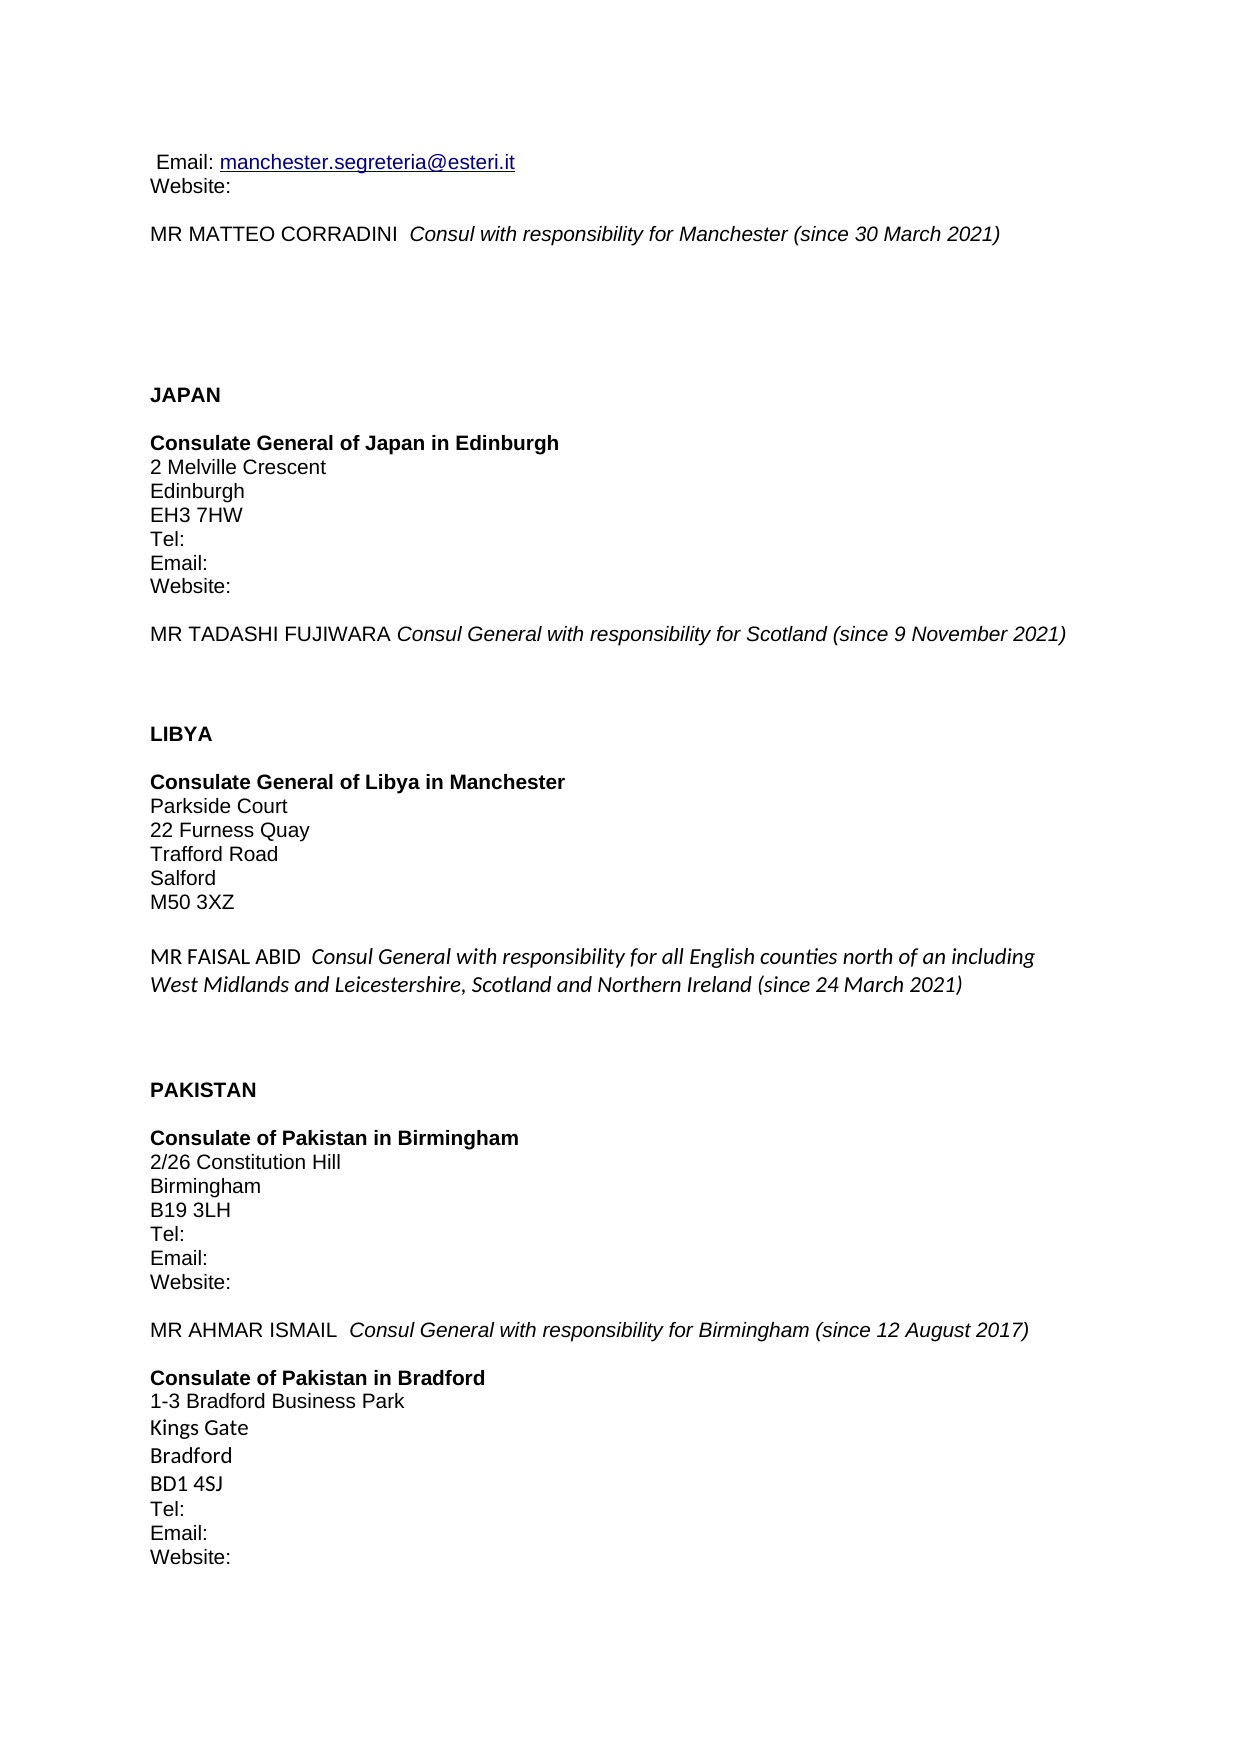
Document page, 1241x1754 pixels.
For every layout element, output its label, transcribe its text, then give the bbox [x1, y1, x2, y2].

text Consulate of Pakistan in Bradford [150, 1365, 1090, 1389]
text 2/26 Constitution Hill Birmingham B19 3LH Tel: Email: Website: [150, 1150, 1090, 1293]
text 1-3 Bradford Business Park Kings Gate Bradford BD1 4SJ [150, 1389, 1090, 1497]
text -- Email: manchester.segreteria@esteri.it Website: [150, 150, 1090, 198]
text Consulate of Pakistan in Birmingham [150, 1126, 1090, 1150]
text MR AHMAR ISMAIL Consul General with responsibility for Birmingham (since 12 August 2017) [150, 1317, 1090, 1341]
text Email: Website: [150, 1521, 1090, 1569]
text Consulate General of Japan in Edinburgh [150, 431, 1090, 454]
text JAPAN [150, 383, 1090, 407]
text MR MATTEO CORRADINI Consul with responsibility for Manchester (since 30 March 2021) [150, 222, 1090, 246]
text PAKISTAN [150, 1078, 1090, 1126]
text Tel: [150, 1497, 1090, 1521]
text 2 Melville Crescent Edinburgh EH3 7HW Tel: Email: Website: [150, 454, 1090, 622]
text Consulate General of Libya in Manchester Parkside Court 22 Furness Quay Trafford Road Salford M50 3XZ [150, 770, 1090, 914]
text MR TADASHI FUJIWARA Consul General with responsibility for Scotland (since 9 November 2021) [150, 622, 1090, 646]
text MR FAISAL ABID Consul General with responsibility for all English counties north of an including West Midlands and Leicestershire, Scotland and Northern Ireland (since 24 March 2021) [150, 942, 1090, 998]
text LIBYA [150, 722, 1090, 770]
